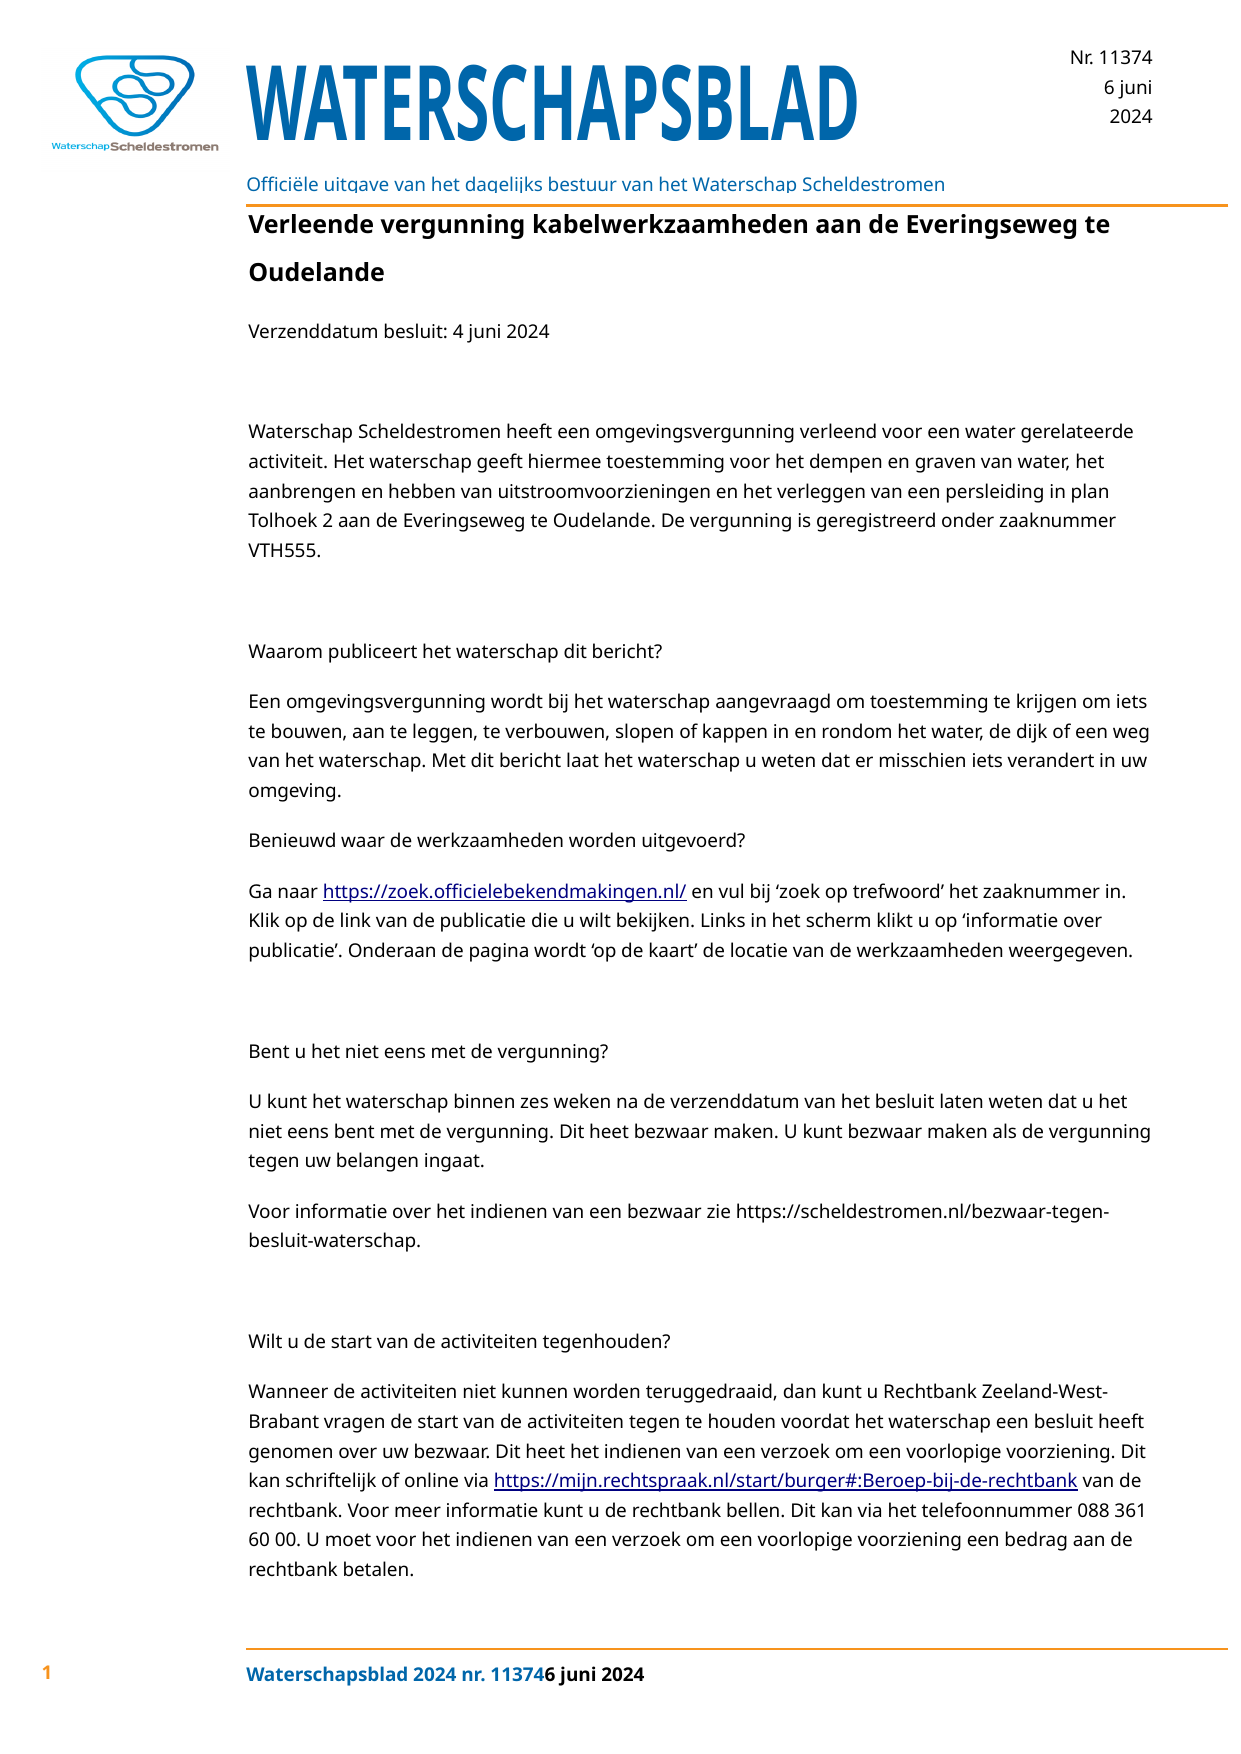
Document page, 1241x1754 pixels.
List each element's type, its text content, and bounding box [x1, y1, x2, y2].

picture [41, 47, 231, 172]
text Wilt u de start van de activiteiten tegenhouden? [248, 1328, 1152, 1354]
text Ga naar https://zoek.officielebekendmakingen.nl/ en vul bij ‘zoek op trefwoord’ het zaaknummer in. Klik op de link van de publicatie die u wilt bekijken. Links in het scherm klikt u op ‘informatie over publicatie’. Onderaan de pagina wordt ‘op de kaart’ de locatie van de werkzaamheden weergegeven. [248, 878, 1152, 963]
text Waarom publiceert het waterschap dit bericht? [248, 638, 1152, 664]
text Wanneer de activiteiten niet kunnen worden teruggedraaid, dan kunt u Rechtbank Zeeland-West-Brabant vragen de start van de activiteiten tegen te houden voordat het waterschap een besluit heeft genomen over uw bezwaar. Dit heet het indienen van een verzoek om een voorlopige voorziening. Dit kan schriftelijk of online via https://mijn.rechtspraak.nl/start/burger#:Beroep-bij-de-rechtbank van de rechtbank. Voor meer informatie kunt u de rechtbank bellen. Dit kan via het telefoonnummer 088 361 60 00. U moet voor het indienen van een verzoek om een voorlopige voorziening een bedrag aan de rechtbank betalen. [248, 1379, 1152, 1582]
text Bent u het niet eens met de vergunning? [248, 1038, 1152, 1064]
text Een omgevingsvergunning wordt bij het waterschap aangevraagd om toestemming te krijgen om iets te bouwen, aan te leggen, te verbouwen, slopen of kappen in en rondom het water, de dijk of een weg van het waterschap. Met dit bericht laat het waterschap u weten dat er misschien iets verandert in uw omgeving. [248, 688, 1152, 803]
text Voor informatie over het indienen van een bezwaar zie https://scheldestromen.nl/bezwaar-tegen-besluit-waterschap. [248, 1198, 1152, 1253]
text Verzenddatum besluit: 4 juni 2024 [248, 318, 1152, 344]
text U kunt het waterschap binnen zes weken na de verzenddatum van het besluit laten weten dat u het niet eens bent met de vergunning. Dit heet bezwaar maken. U kunt bezwaar maken als de vergunning tegen uw belangen ingaat. [248, 1088, 1152, 1173]
text Benieuwd waar de werkzaamheden worden uitgevoerd? [248, 827, 1152, 853]
text Verleende vergunning kabelwerkzaamheden aan de Everingseweg te Oudelande [248, 207, 1152, 288]
text Waterschap Scheldestromen heeft een omgevingsvergunning verleend voor een water gerelateerde activiteit. Het waterschap geeft hiermee toestemming voor het dempen en graven van water, het aanbrengen en hebben van uitstroomvoorzieningen en het verleggen van een persleiding in plan Tolhoek 2 aan de Everingseweg te Oudelande. De vergunning is geregistreerd onder zaaknummer VTH555. [248, 419, 1152, 563]
